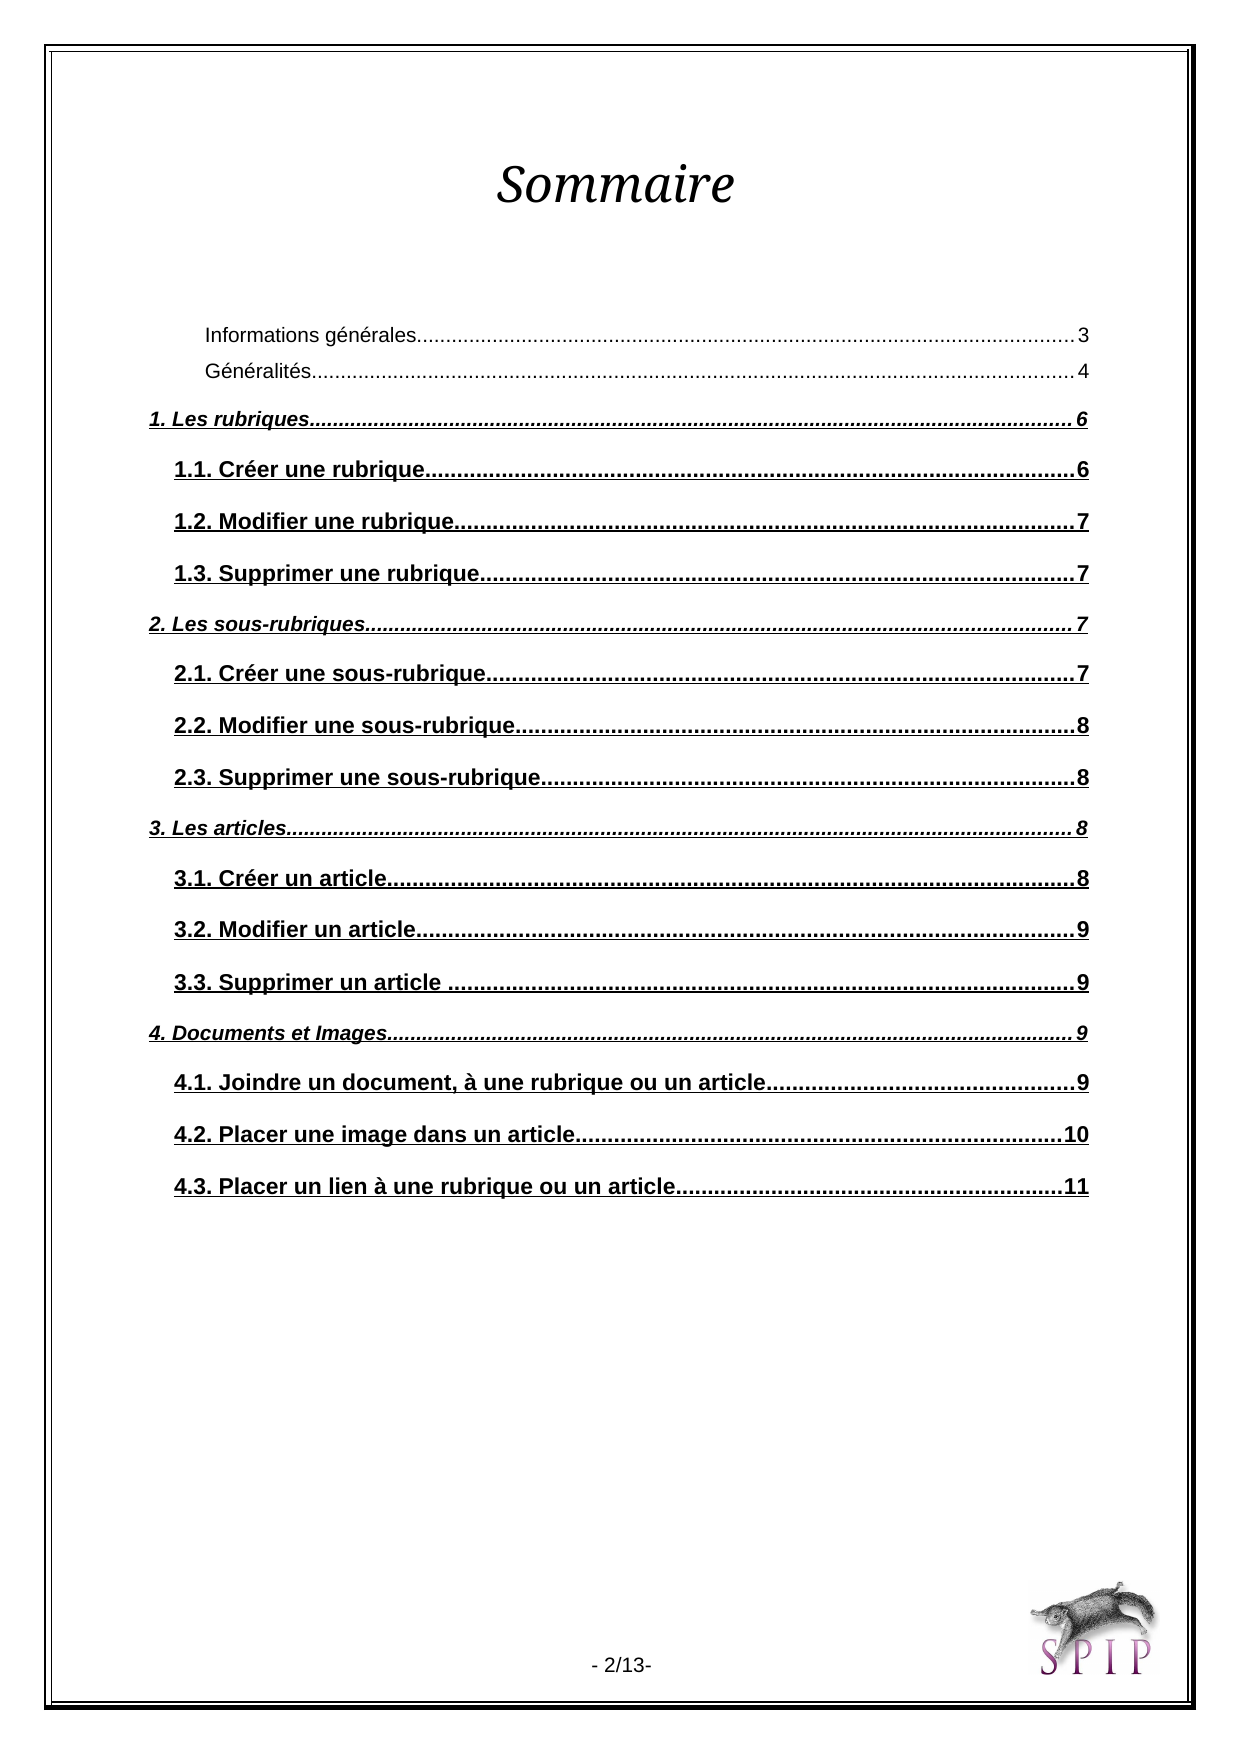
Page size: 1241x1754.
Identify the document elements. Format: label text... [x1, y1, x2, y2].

text 3.3. Supprimer un article 9 [174, 968, 1089, 991]
text 2.2. Modifier une sous-rubrique 8 [174, 712, 1089, 735]
text Généralités 4 [199, 359, 1089, 383]
text 3. Les articles 8 [149, 816, 1089, 840]
text 4.1. Joindre un document, à une rubrique ou un article 9 [174, 1069, 1089, 1092]
text 1.2. Modifier une rubrique 7 [174, 508, 1089, 530]
text 3.1. Créer un article 8 [174, 864, 1089, 887]
text 4. Documents et Images 9 [149, 1020, 1089, 1044]
text 2.3. Supprimer une sous-rubrique 8 [174, 764, 1089, 787]
text 1.3. Supprimer une rubrique 7 [174, 560, 1089, 583]
picture [1028, 1580, 1160, 1675]
text 1. Les rubriques 6 [149, 407, 1089, 431]
text Informations générales 3 [199, 323, 1089, 347]
text 4.2. Placer une image dans un article 10 [174, 1121, 1089, 1144]
text Sommaire [149, 149, 1089, 217]
text 2. Les sous-rubriques 7 [149, 612, 1089, 636]
text 4.3. Placer un lien à une rubrique ou un article 11 [174, 1173, 1089, 1196]
text 1.1. Créer une rubrique 6 [174, 456, 1089, 479]
text 2.1. Créer une sous-rubrique 7 [174, 660, 1089, 683]
text 3.2. Modifier un article 9 [174, 916, 1089, 939]
